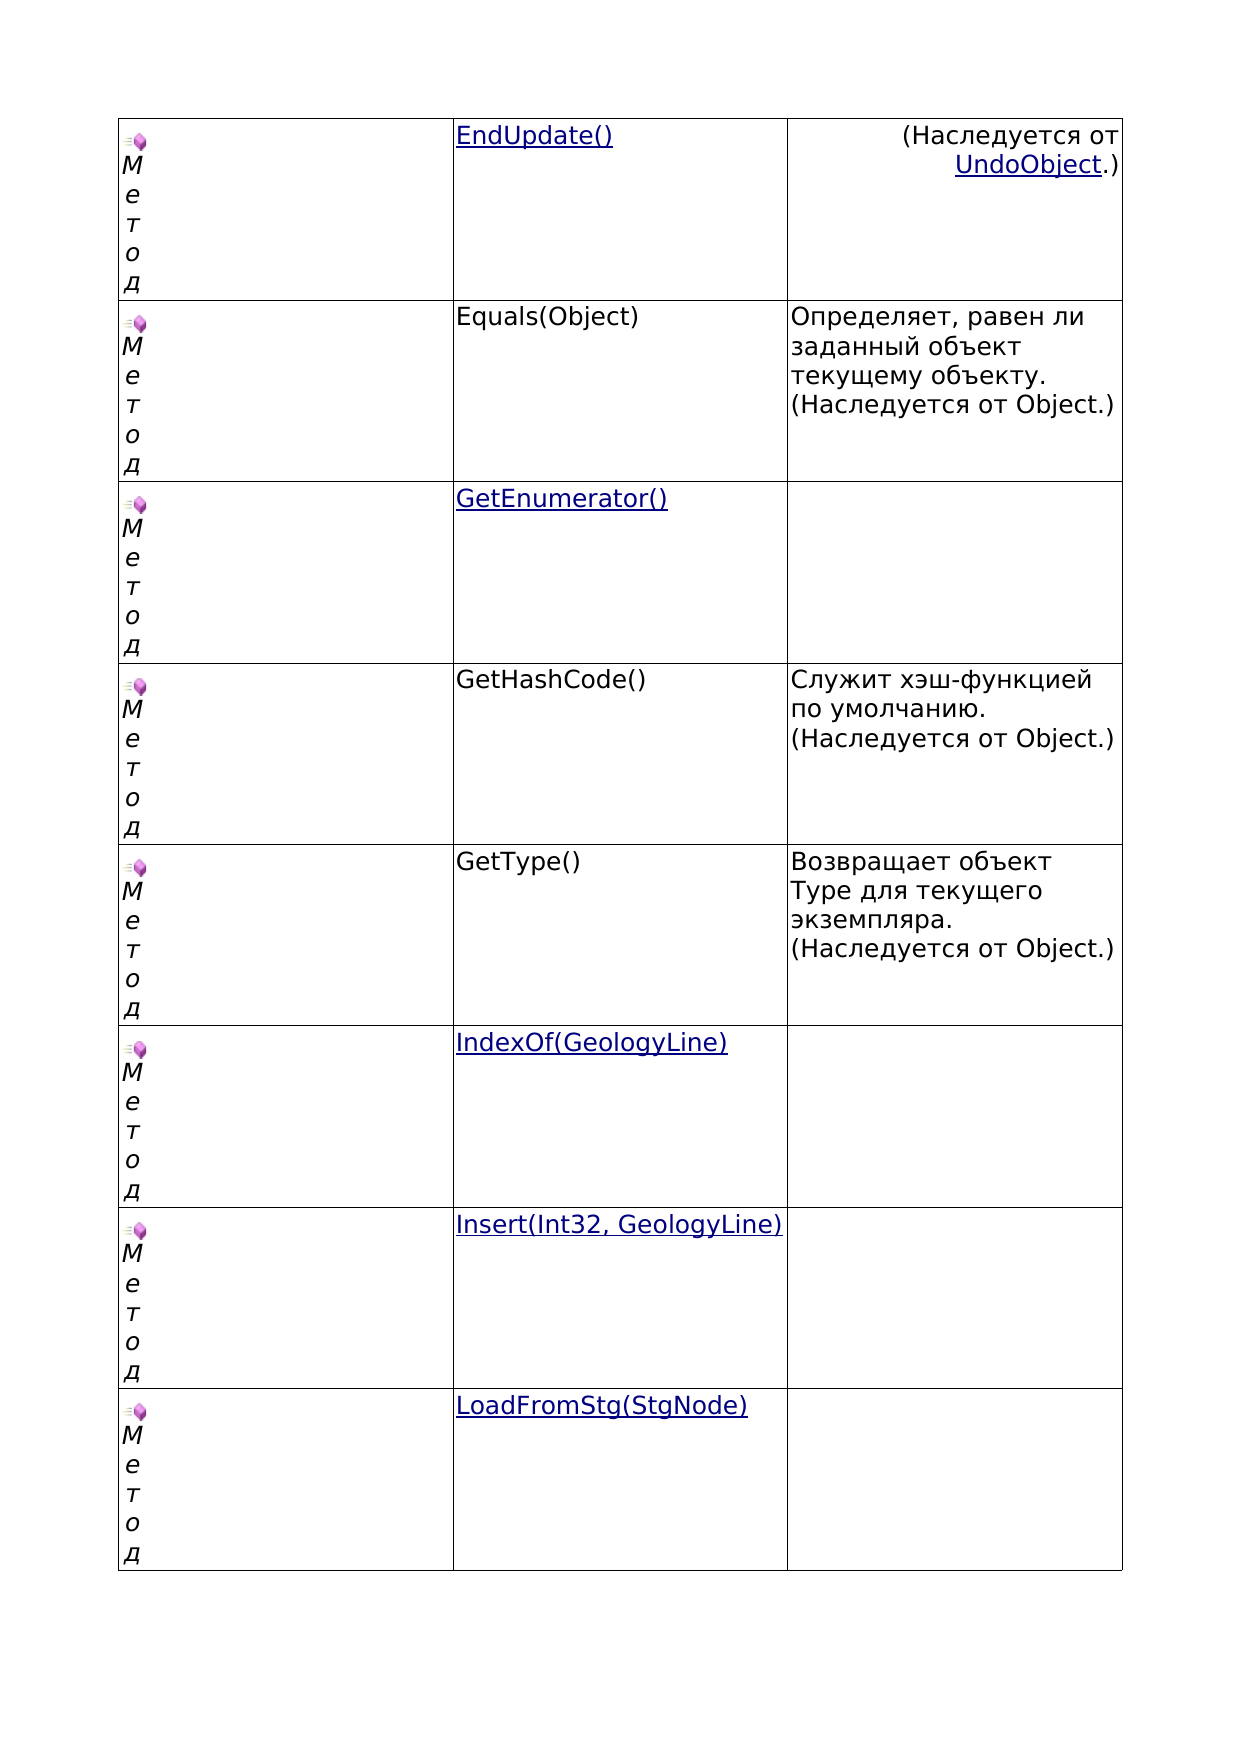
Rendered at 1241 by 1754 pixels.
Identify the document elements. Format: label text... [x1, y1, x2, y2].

table_cell Возвращает объект Type для текущего экземпляра. (Наследуется от Object.) [788, 845, 1122, 1025]
table_cell GetEnumerator() [454, 482, 787, 662]
table_cell [119, 482, 453, 662]
table_cell [119, 1208, 453, 1388]
table_cell [119, 1389, 453, 1570]
table_cell (Наследуется от UndoObject.) [788, 119, 1122, 299]
picture [121, 1041, 147, 1059]
table_cell Служит хэш-функцией по умолчанию. (Наследуется от Object.) [788, 664, 1122, 844]
table_cell [119, 119, 453, 299]
table_cell Определяет, равен ли заданный объект текущему объекту. (Наследуется от Object.) [788, 301, 1122, 481]
table_cell IndexOf(GeologyLine) [454, 1026, 787, 1207]
table_cell [788, 1026, 1122, 1207]
table_cell GetHashCode() [454, 664, 787, 844]
table_cell LoadFromStg(StgNode) [454, 1389, 787, 1570]
table_cell [119, 301, 453, 481]
table_cell Equals(Object) [454, 301, 787, 481]
table_cell [119, 664, 453, 844]
table_cell [788, 1208, 1122, 1388]
table_cell [788, 482, 1122, 662]
picture [121, 859, 147, 877]
table_cell Insert(Int32, GeologyLine) [454, 1208, 787, 1388]
table_cell [788, 1389, 1122, 1570]
table_cell GetType() [454, 845, 787, 1025]
picture [121, 1403, 147, 1421]
picture [121, 496, 147, 514]
table_cell [119, 845, 453, 1025]
picture [121, 133, 147, 151]
picture [121, 678, 147, 696]
table_cell [119, 1026, 453, 1207]
table_cell EndUpdate() [454, 119, 787, 299]
picture [121, 1222, 147, 1240]
picture [121, 315, 147, 333]
